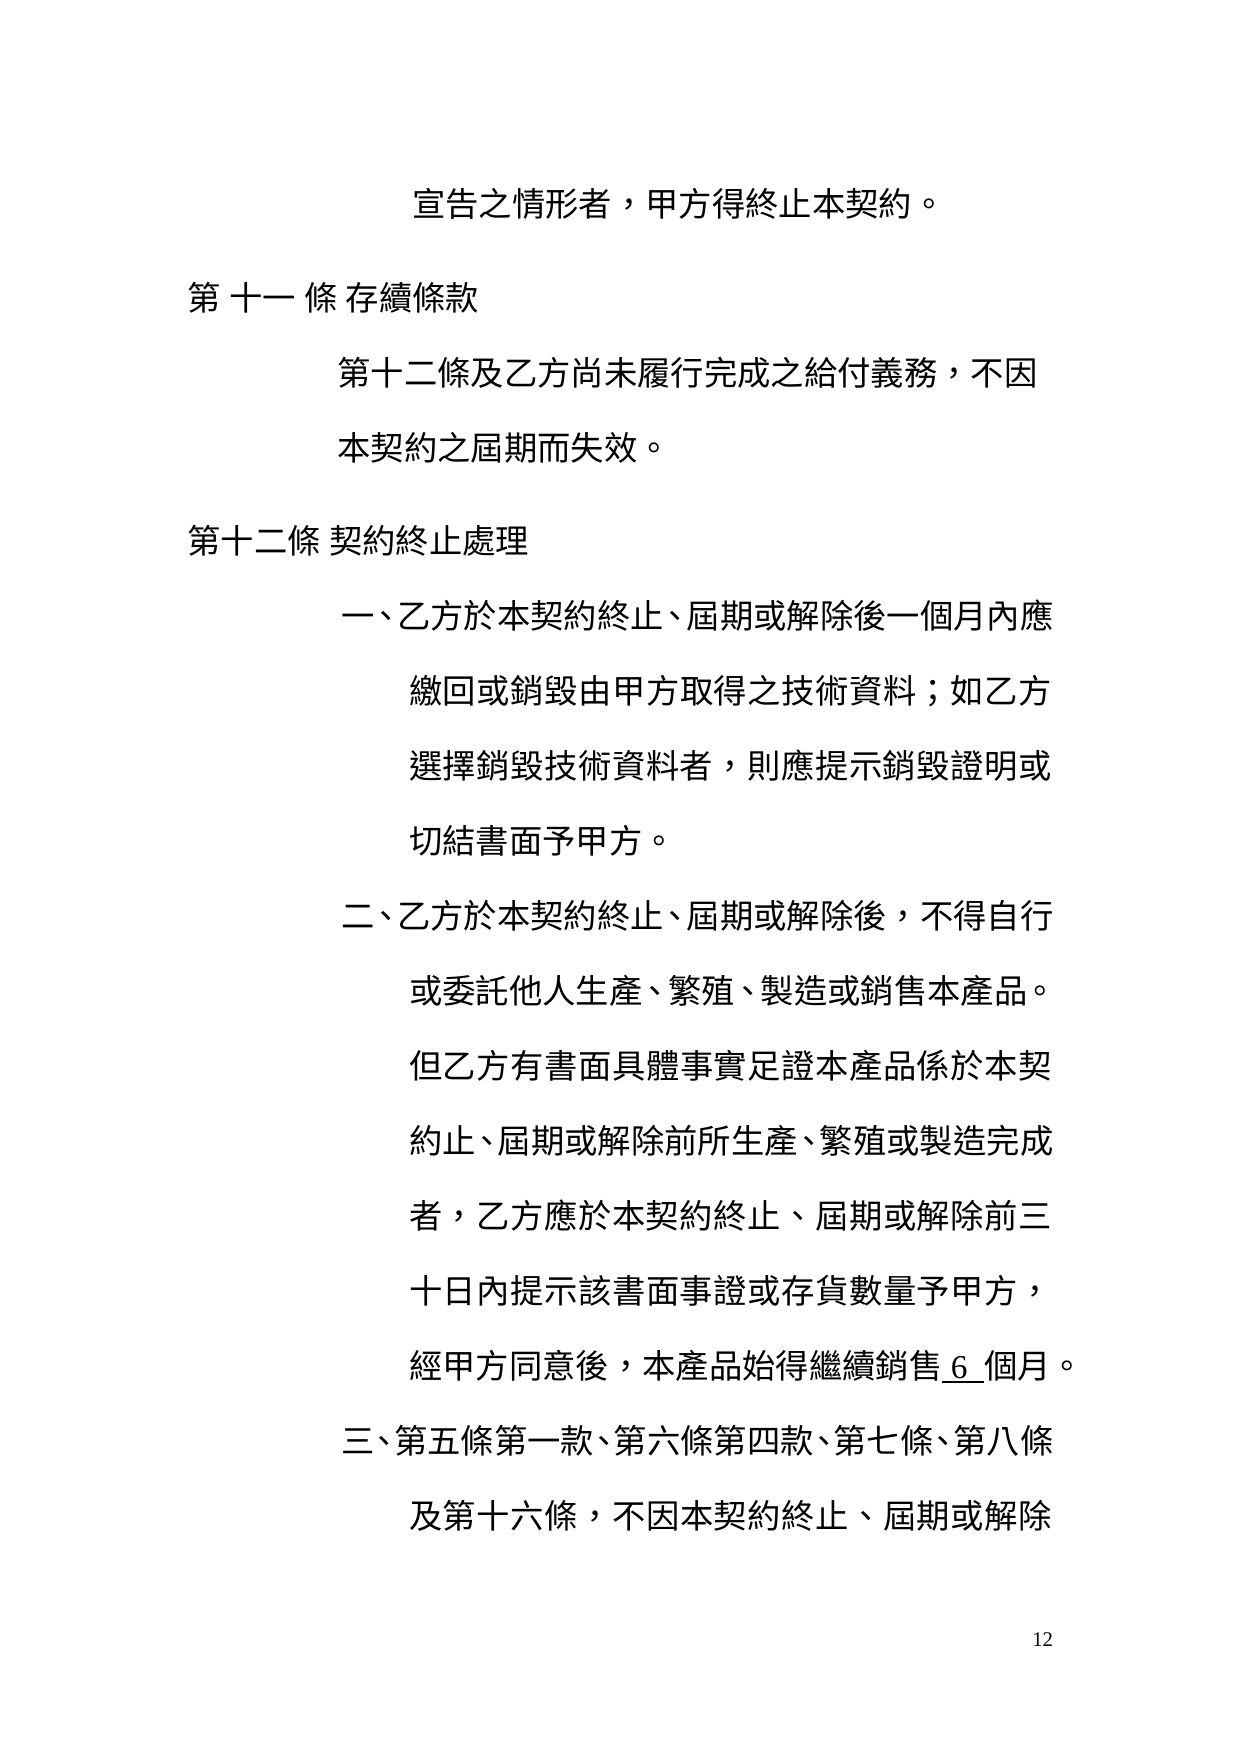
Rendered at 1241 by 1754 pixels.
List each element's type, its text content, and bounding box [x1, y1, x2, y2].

subtitle 第十二條 契約終止處理 [187, 502, 1053, 577]
text 一、乙方於本契約終止、屆期或解除後一個月內應繳回或銷毀由甲方取得之技術資料；如乙方選擇銷毀技術資料者，則應提示銷毀證明或切結書面予甲方。 [341, 577, 1053, 877]
text 第十二條及乙方尚未履行完成之給付義務，不因本契約之屆期而失效。 [337, 333, 1053, 483]
text 二、乙方於本契約終止、屆期或解除後，不得自行或委託他人生產、繁殖、製造或銷售本產品。但乙方有書面具體事實足證本產品係於本契約止、屆期或解除前所生產、繁殖或製造完成者，乙方應於本契約終止、屆期或解除前三十日內提示該書面事證或存貨數量予甲方，經甲方同意後，本產品始得繼續銷售 6 個月。 [341, 877, 1053, 1402]
text 宣告之情形者，甲方得終止本契約。 [343, 164, 1053, 239]
text 三、第五條第一款、第六條第四款、第七條、第八條及第十六條，不因本契約終止、屆期或解除 [341, 1402, 1053, 1552]
subtitle 第 十一 條 存續條款 [187, 258, 1053, 333]
